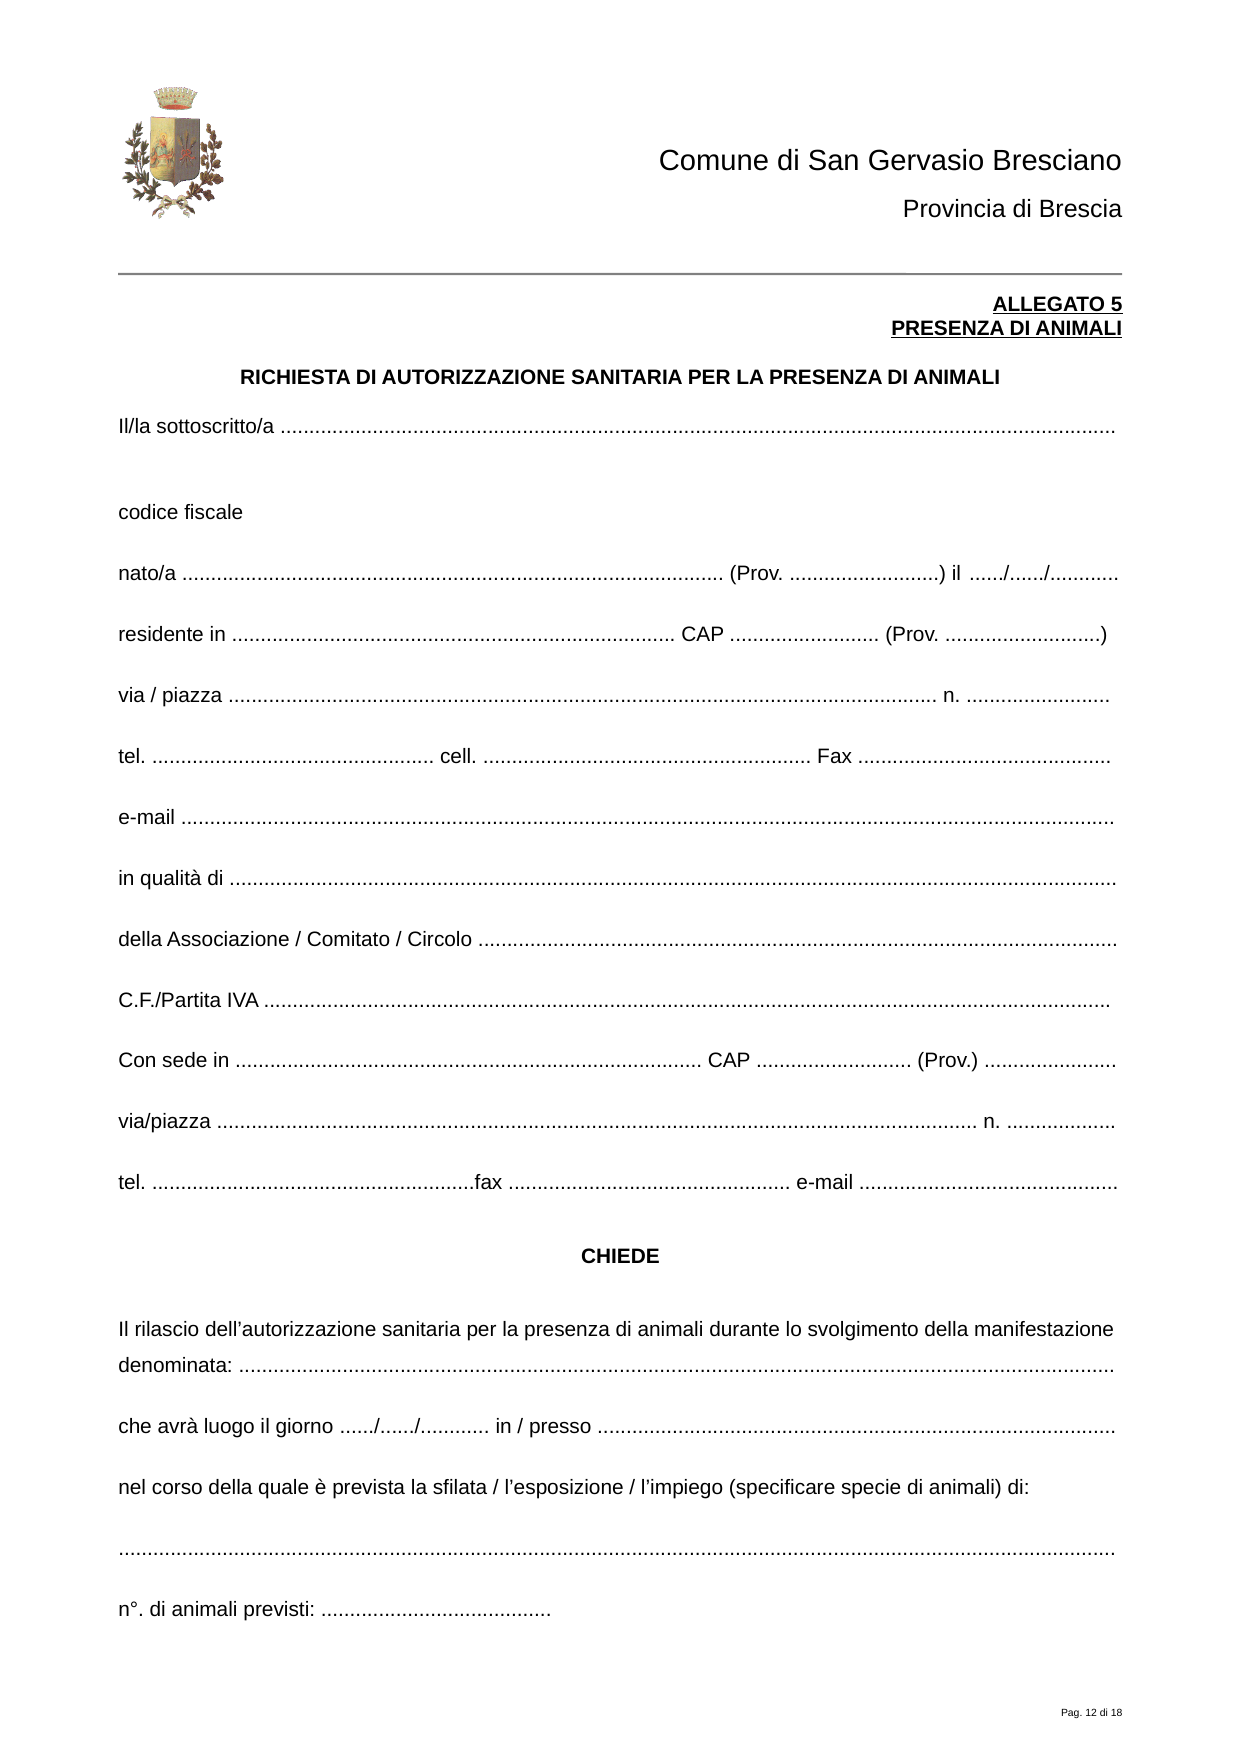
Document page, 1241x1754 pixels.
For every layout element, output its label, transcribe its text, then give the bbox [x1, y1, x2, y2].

text nato/a .............................................................................................. (Prov. ..........................) il ....../....../............ [118, 561, 1122, 585]
picture [122, 87, 224, 219]
text Il rilascio dell’autorizzazione sanitaria per la presenza di animali durante lo svolgimento della manifestazione denominata: ........................................................................................................................................................ [118, 1317, 1122, 1377]
text residente in ............................................................................. CAP .......................... (Prov. ...........................) [118, 622, 1122, 646]
text C.F./Partita IVA ................................................................................................................................................... [118, 987, 1122, 1011]
text [986, 500, 1122, 524]
text che avrà luogo il giorno ....../....../............ in / presso .......................................................................................... [118, 1414, 1122, 1438]
text ............................................................................................................................................................................. [118, 1536, 1122, 1560]
text PRESENZA DI ANIMALI [118, 316, 1122, 340]
text Il/la sottoscritto/a ................................................................................................................................................. [118, 414, 1122, 438]
text Provincia di Brescia [118, 194, 1122, 223]
text in qualità di .......................................................................................................................................................... [118, 866, 1122, 889]
text CHIEDE [118, 1244, 1122, 1268]
text tel. ........................................................fax ................................................. e-mail ............................................. [118, 1170, 1122, 1194]
text ALLEGATO 5 [118, 292, 1122, 316]
text nel corso della quale è prevista la sfilata / l’esposizione / l’impiego (specificare specie di animali) di: [118, 1475, 1122, 1499]
text Comune di San Gervasio Bresciano [224, 143, 1122, 177]
subtitle RICHIESTA DI AUTORIZZAZIONE SANITARIA PER LA PRESENZA DI ANIMALI [118, 365, 1122, 389]
text tel. ................................................. cell. ......................................................... Fax ............................................ [118, 744, 1122, 768]
text e-mail .................................................................................................................................................................. [118, 804, 1122, 828]
text n°. di animali previsti: ........................................ [118, 1597, 1122, 1621]
text via / piazza ........................................................................................................................... n. ......................... [118, 683, 1122, 707]
text via/piazza .................................................................................................................................... n. ................... [118, 1109, 1122, 1133]
text della Associazione / Comitato / Circolo ............................................................................................................... [118, 926, 1122, 950]
text codice fiscale [118, 500, 346, 524]
text Con sede in ................................................................................. CAP ........................... (Prov.) ....................... [118, 1048, 1122, 1072]
